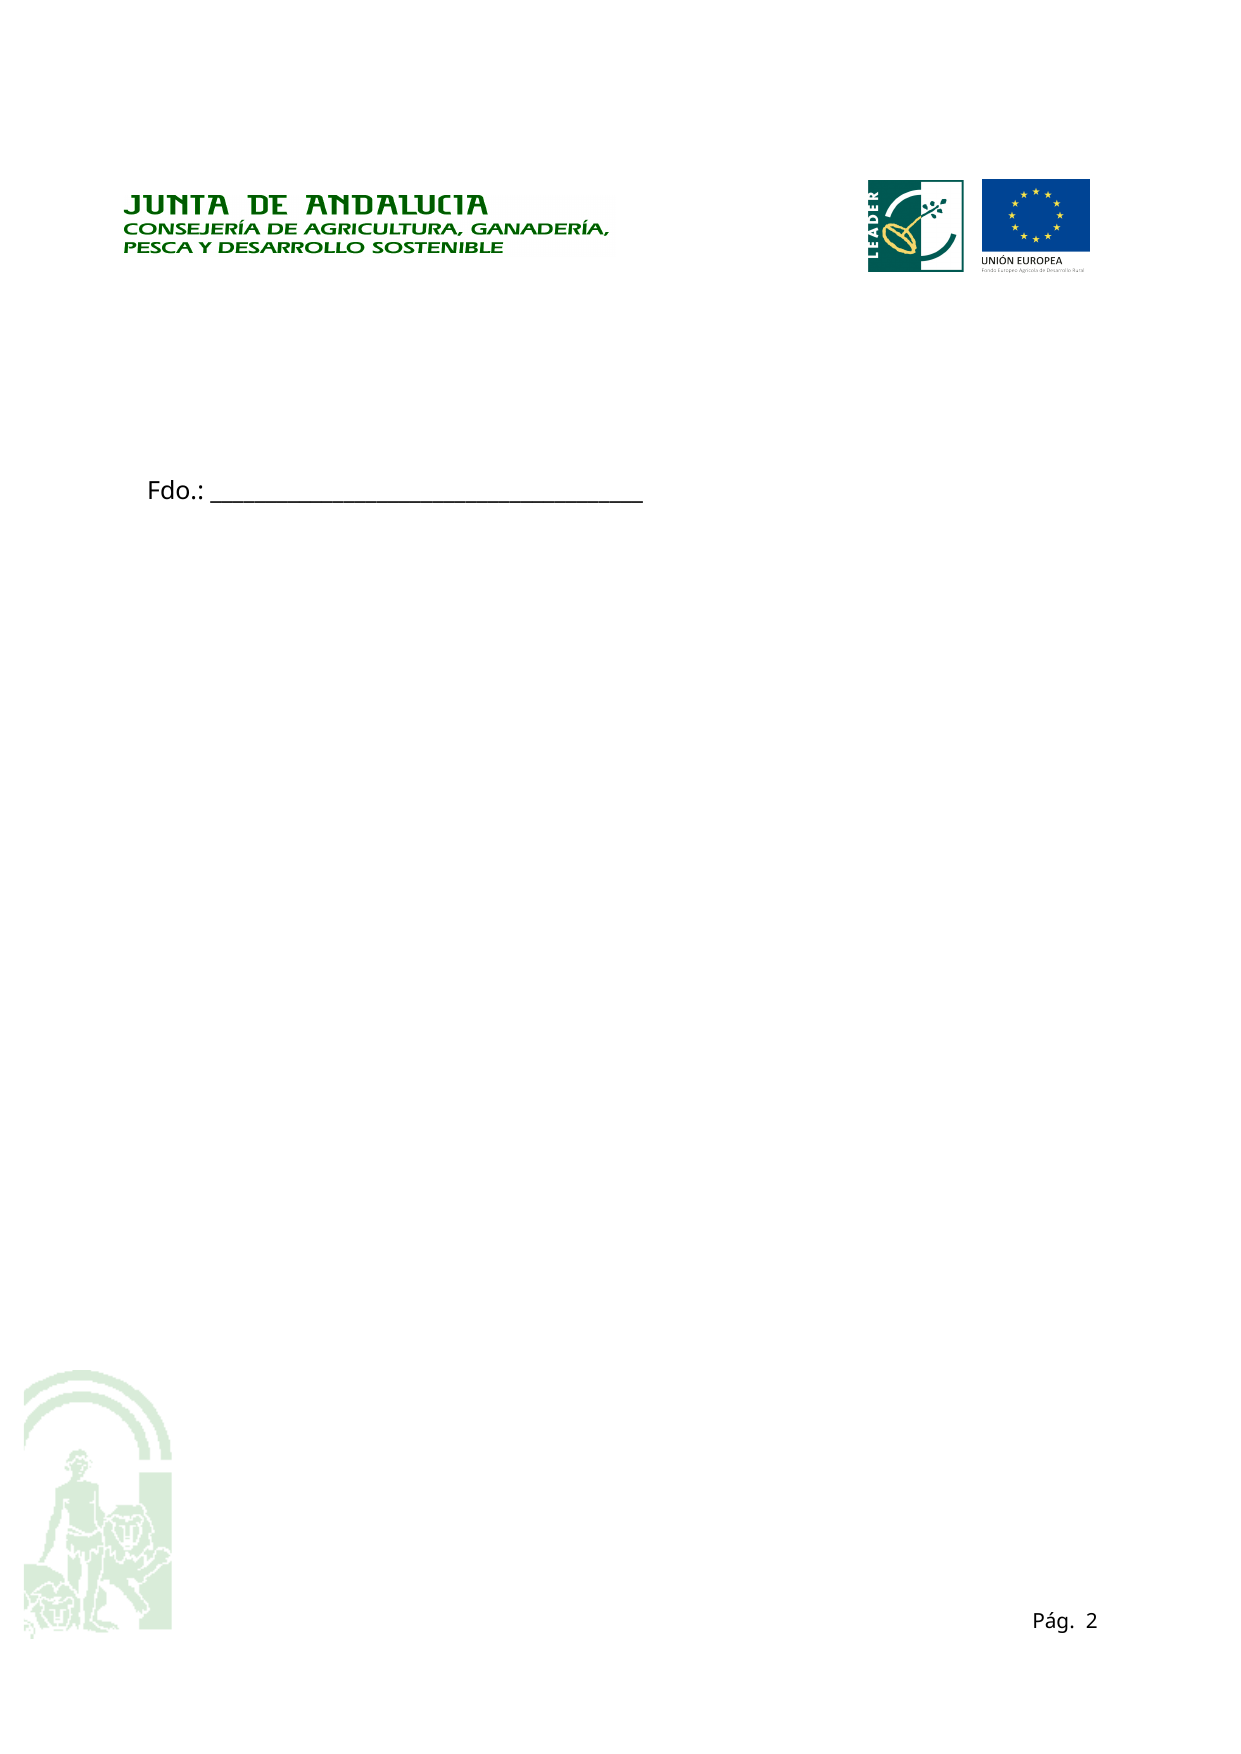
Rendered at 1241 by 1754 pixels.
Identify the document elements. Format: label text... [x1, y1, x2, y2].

picture [23, 1370, 172, 1639]
picture [982, 179, 1090, 273]
text Fdo.: _______________________________________ [147, 473, 1086, 507]
